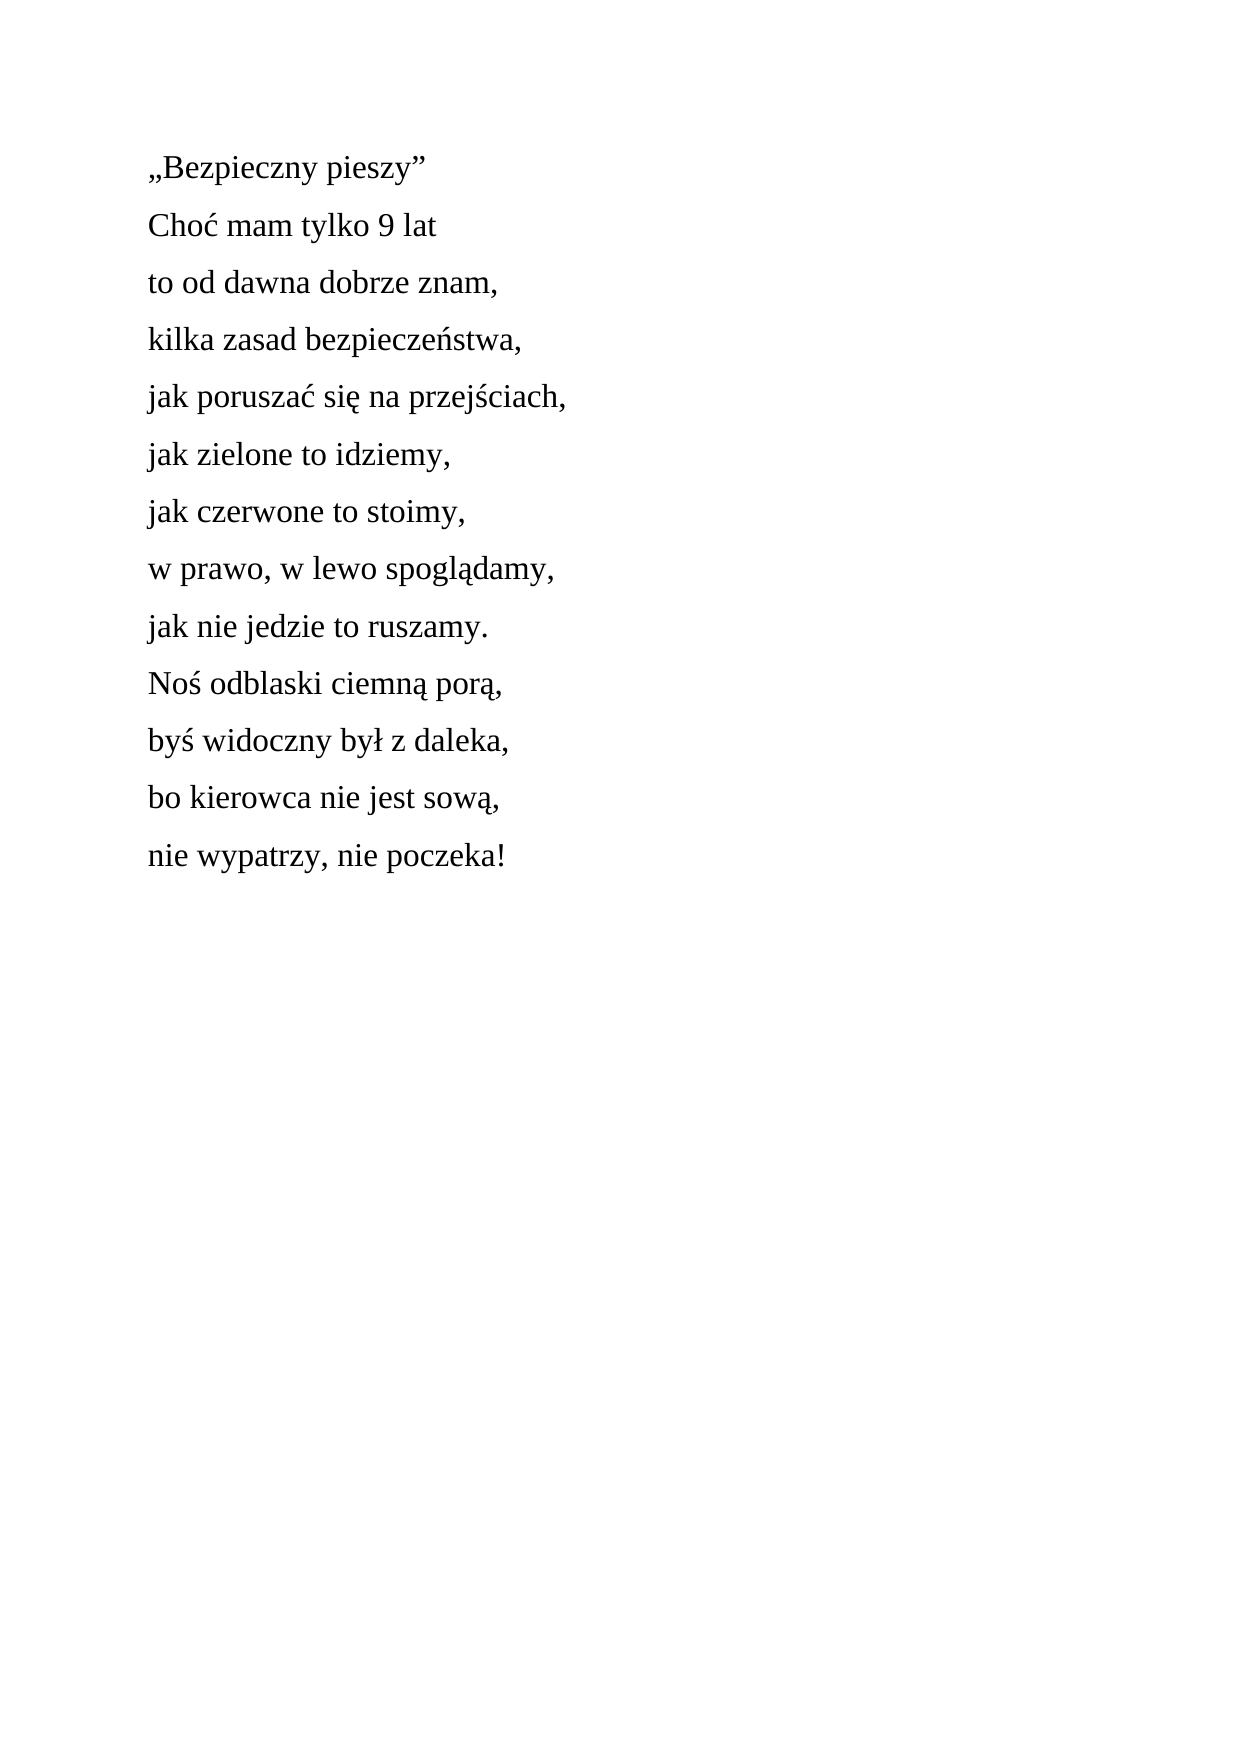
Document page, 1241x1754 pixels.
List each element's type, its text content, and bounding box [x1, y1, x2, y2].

text bo kierowca nie jest sową, [148, 778, 1093, 816]
text „Bezpieczny pieszy” [148, 148, 1093, 186]
text w prawo, w lewo spoglądamy, [148, 549, 1093, 587]
text byś widoczny był z daleka, [148, 721, 1093, 759]
text nie wypatrzy, nie poczeka! [148, 835, 1093, 873]
text to od dawna dobrze znam, [148, 262, 1093, 301]
text jak zielone to idziemy, [148, 434, 1093, 472]
text jak nie jedzie to ruszamy. [148, 606, 1093, 644]
text jak poruszać się na przejściach, [148, 377, 1093, 415]
text jak czerwone to stoimy, [148, 491, 1093, 530]
text Noś odblaski ciemną porą, [148, 663, 1093, 702]
text Choć mam tylko 9 lat [148, 205, 1093, 243]
text kilka zasad bezpieczeństwa, [148, 319, 1093, 358]
